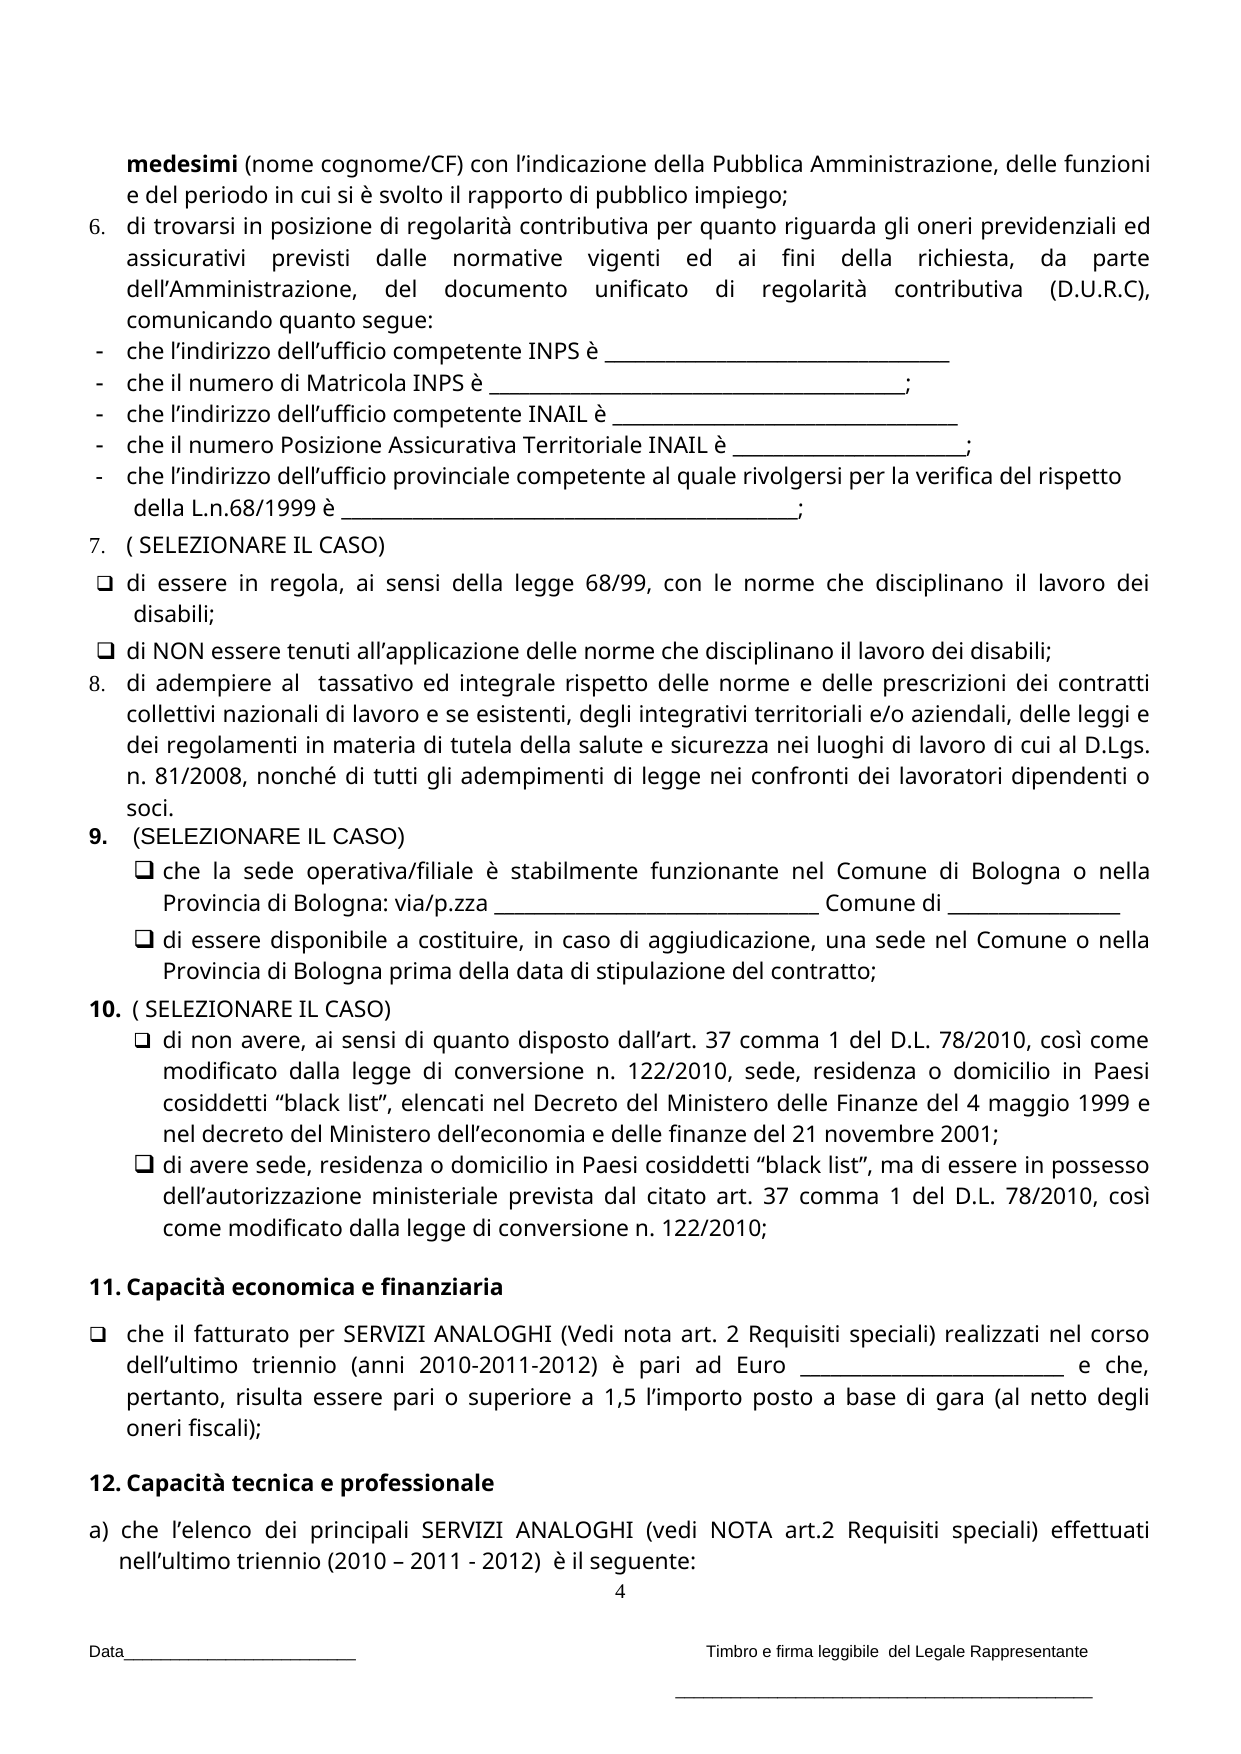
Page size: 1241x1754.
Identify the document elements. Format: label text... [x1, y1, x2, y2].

list che la sede operativa/filiale è stabilmente funzionante nel Comune di Bologna o nella Provincia di Bologna: via/p.zza ________________________________ Comune di _________________ [133, 855, 1152, 918]
text a) che l’elenco dei principali SERVIZI ANALOGHI (vedi NOTA art.2 Requisiti speciali) effettuati nell’ultimo triennio (2010 – 2011 - 2012) è il seguente: [89, 1514, 1152, 1577]
list che l’indirizzo dell’ufficio competente INAIL è __________________________________ [96, 398, 1152, 429]
list che il numero Posizione Assicurativa Territoriale INAIL è _______________________; [96, 429, 1152, 460]
list di essere disponibile a costituire, in caso di aggiudicazione, una sede nel Comune o nella Provincia di Bologna prima della data di stipulazione del contratto; [133, 924, 1152, 987]
list medesimi (nome cognome/CF) con l’indicazione della Pubblica Amministrazione, delle funzioni e del periodo in cui si è svolto il rapporto di pubblico impiego; [89, 148, 1152, 210]
list di essere in regola, ai sensi della legge 68/99, con le norme che disciplinano il lavoro dei disabili; [96, 566, 1152, 629]
list di trovarsi in posizione di regolarità contributiva per quanto riguarda gli oneri previdenziali ed assicurativi previsti dalle normative vigenti ed ai fini della richiesta, da parte dell’Amministrazione, del documento unificato di regolarità contributiva (D.U.R.C), comunicando quanto segue: [89, 210, 1152, 335]
list ( SELEZIONARE IL CASO) [89, 993, 1152, 1024]
list di non avere, ai sensi di quanto disposto dall’art. 37 comma 1 del D.L. 78/2010, così come modificato dalla legge di conversione n. 122/2010, sede, residenza o domicilio in Paesi cosiddetti “black list”, elencati nel Decreto del Ministero delle Finanze del 4 maggio 1999 e nel decreto del Ministero dell’economia e delle finanze del 21 novembre 2001; [133, 1024, 1152, 1149]
list che l’indirizzo dell’ufficio provinciale competente al quale rivolgersi per la verifica del rispetto della L.n.68/1999 è _____________________________________________; [96, 460, 1152, 523]
subtitle Capacità tecnica e professionale [89, 1467, 1152, 1498]
list (SELEZIONARE IL CASO) [89, 823, 1152, 849]
list che l’indirizzo dell’ufficio competente INPS è __________________________________ [96, 335, 1152, 366]
list di NON essere tenuti all’applicazione delle norme che disciplinano il lavoro dei disabili; [96, 635, 1152, 666]
list che il fatturato per SERVIZI ANALOGHI (Vedi nota art. 2 Requisiti speciali) realizzati nel corso dell’ultimo triennio (anni 2010-2011-2012) è pari ad Euro __________________________ e che, pertanto, risulta essere pari o superiore a 1,5 l’importo posto a base di gara (al netto degli oneri fiscali); [89, 1318, 1152, 1443]
subtitle Capacità economica e finanziaria [89, 1271, 1152, 1302]
list di adempiere al tassativo ed integrale rispetto delle norme e delle prescrizioni dei contratti collettivi nazionali di lavoro e se esistenti, degli integrativi territoriali e/o aziendali, delle leggi e dei regolamenti in materia di tutela della salute e sicurezza nei luoghi di lavoro di cui al D.Lgs. n. 81/2008, nonché di tutti gli adempimenti di legge nei confronti dei lavoratori dipendenti o soci. [89, 666, 1152, 823]
list che il numero di Matricola INPS è _________________________________________; [96, 366, 1152, 398]
list di avere sede, residenza o domicilio in Paesi cosiddetti “black list”, ma di essere in possesso dell’autorizzazione ministeriale prevista dal citato art. 37 comma 1 del D.L. 78/2010, così come modificato dalla legge di conversione n. 122/2010; [133, 1149, 1152, 1243]
list ( SELEZIONARE IL CASO) [89, 529, 1152, 560]
